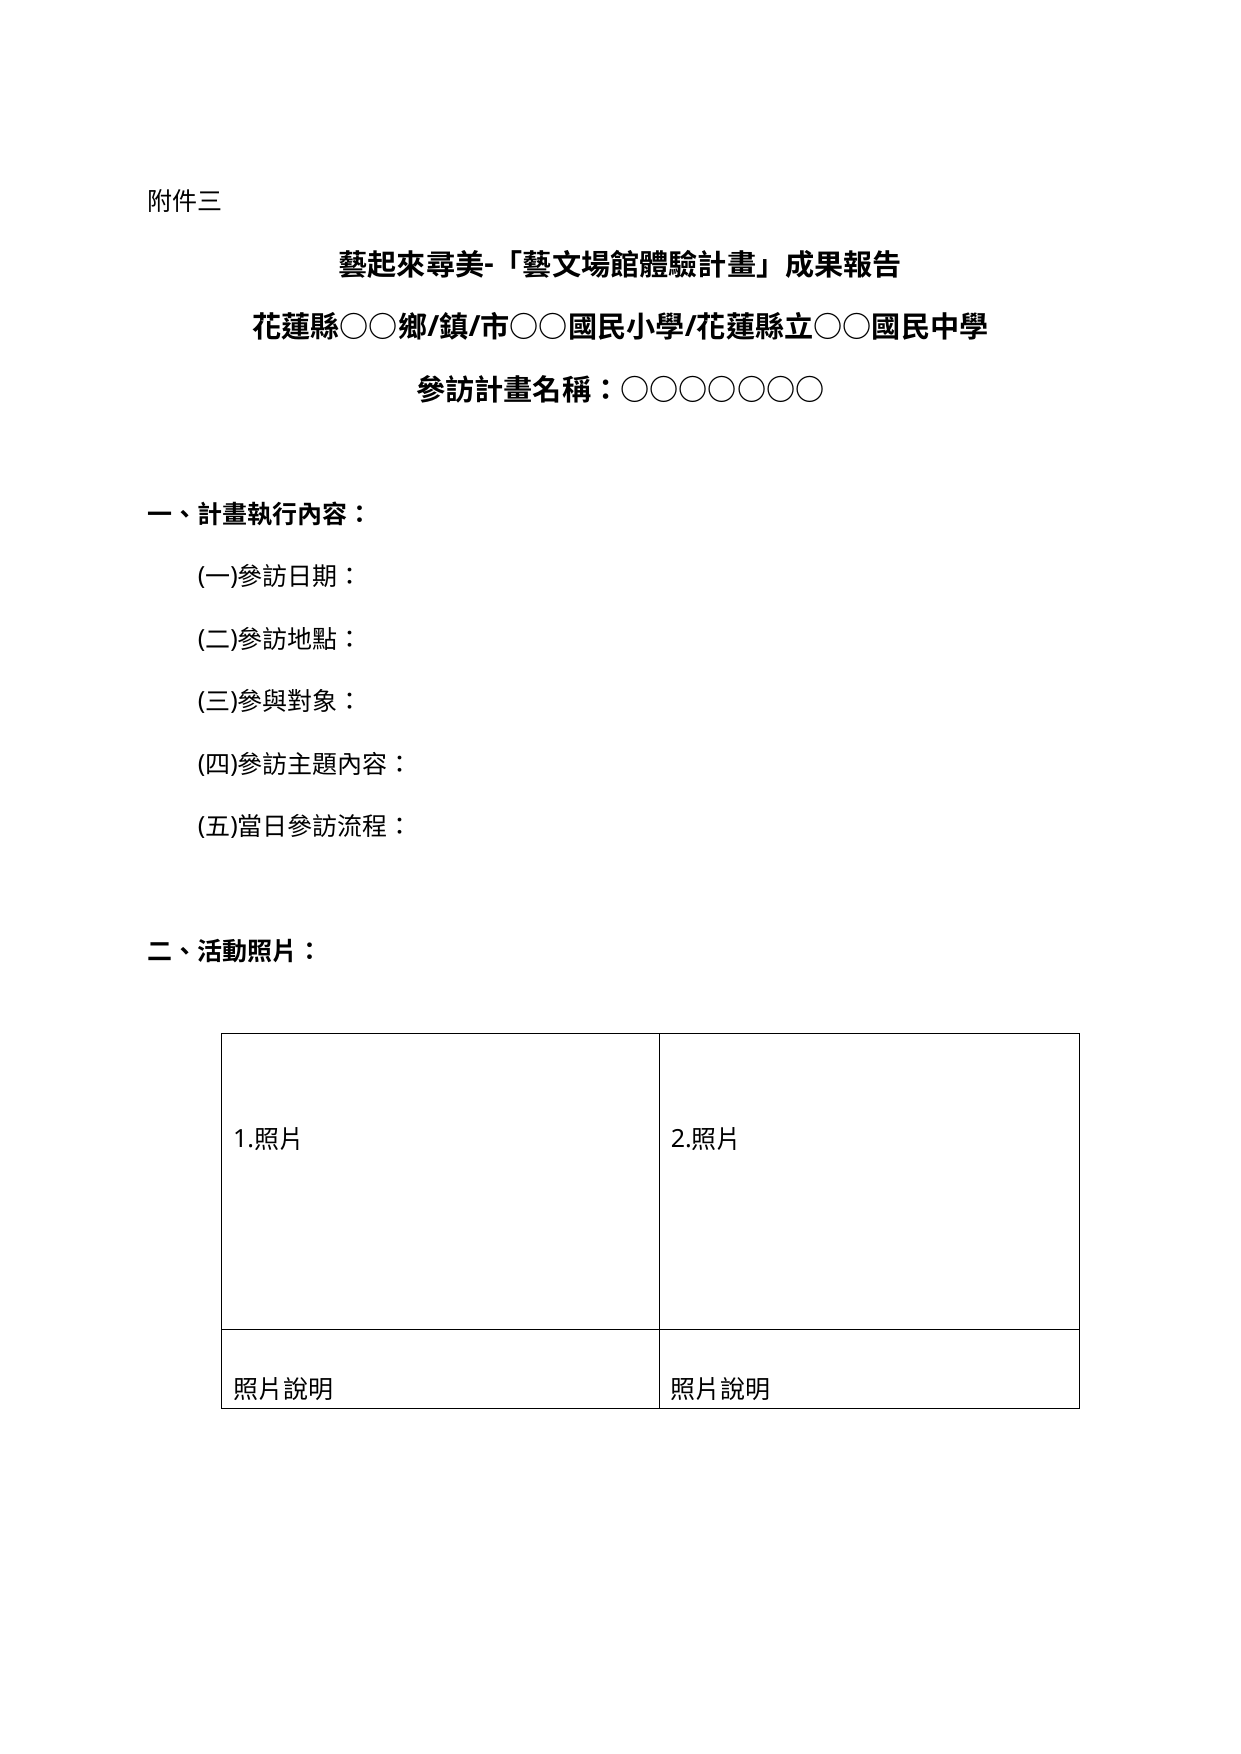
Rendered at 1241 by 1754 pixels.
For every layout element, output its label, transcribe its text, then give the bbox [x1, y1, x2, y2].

text 附件三 [148, 158, 1092, 221]
text (四)參訪主題內容： [148, 721, 1092, 783]
text 參訪計畫名稱：○○○○○○○ [148, 346, 1092, 408]
table_header 2.照片 [660, 1034, 1079, 1328]
text (一)參訪日期： [148, 533, 1092, 596]
text 藝起來尋美-「藝文場館體驗計畫」成果報告 [148, 221, 1092, 283]
text (三)參與對象： [148, 658, 1092, 721]
text 花蓮縣○○鄉/鎮/市○○國民小學/花蓮縣立○○國民中學 [148, 283, 1092, 346]
text (五)當日參訪流程： [148, 783, 1092, 846]
text 一、計畫執行內容： [148, 471, 1092, 533]
text 二、活動照片： [148, 908, 1092, 971]
text (二)參訪地點： [148, 596, 1092, 658]
table_header 1.照片 [222, 1034, 659, 1328]
table_cell 照片說明 [660, 1330, 1079, 1408]
table_cell 照片說明 [222, 1330, 659, 1408]
